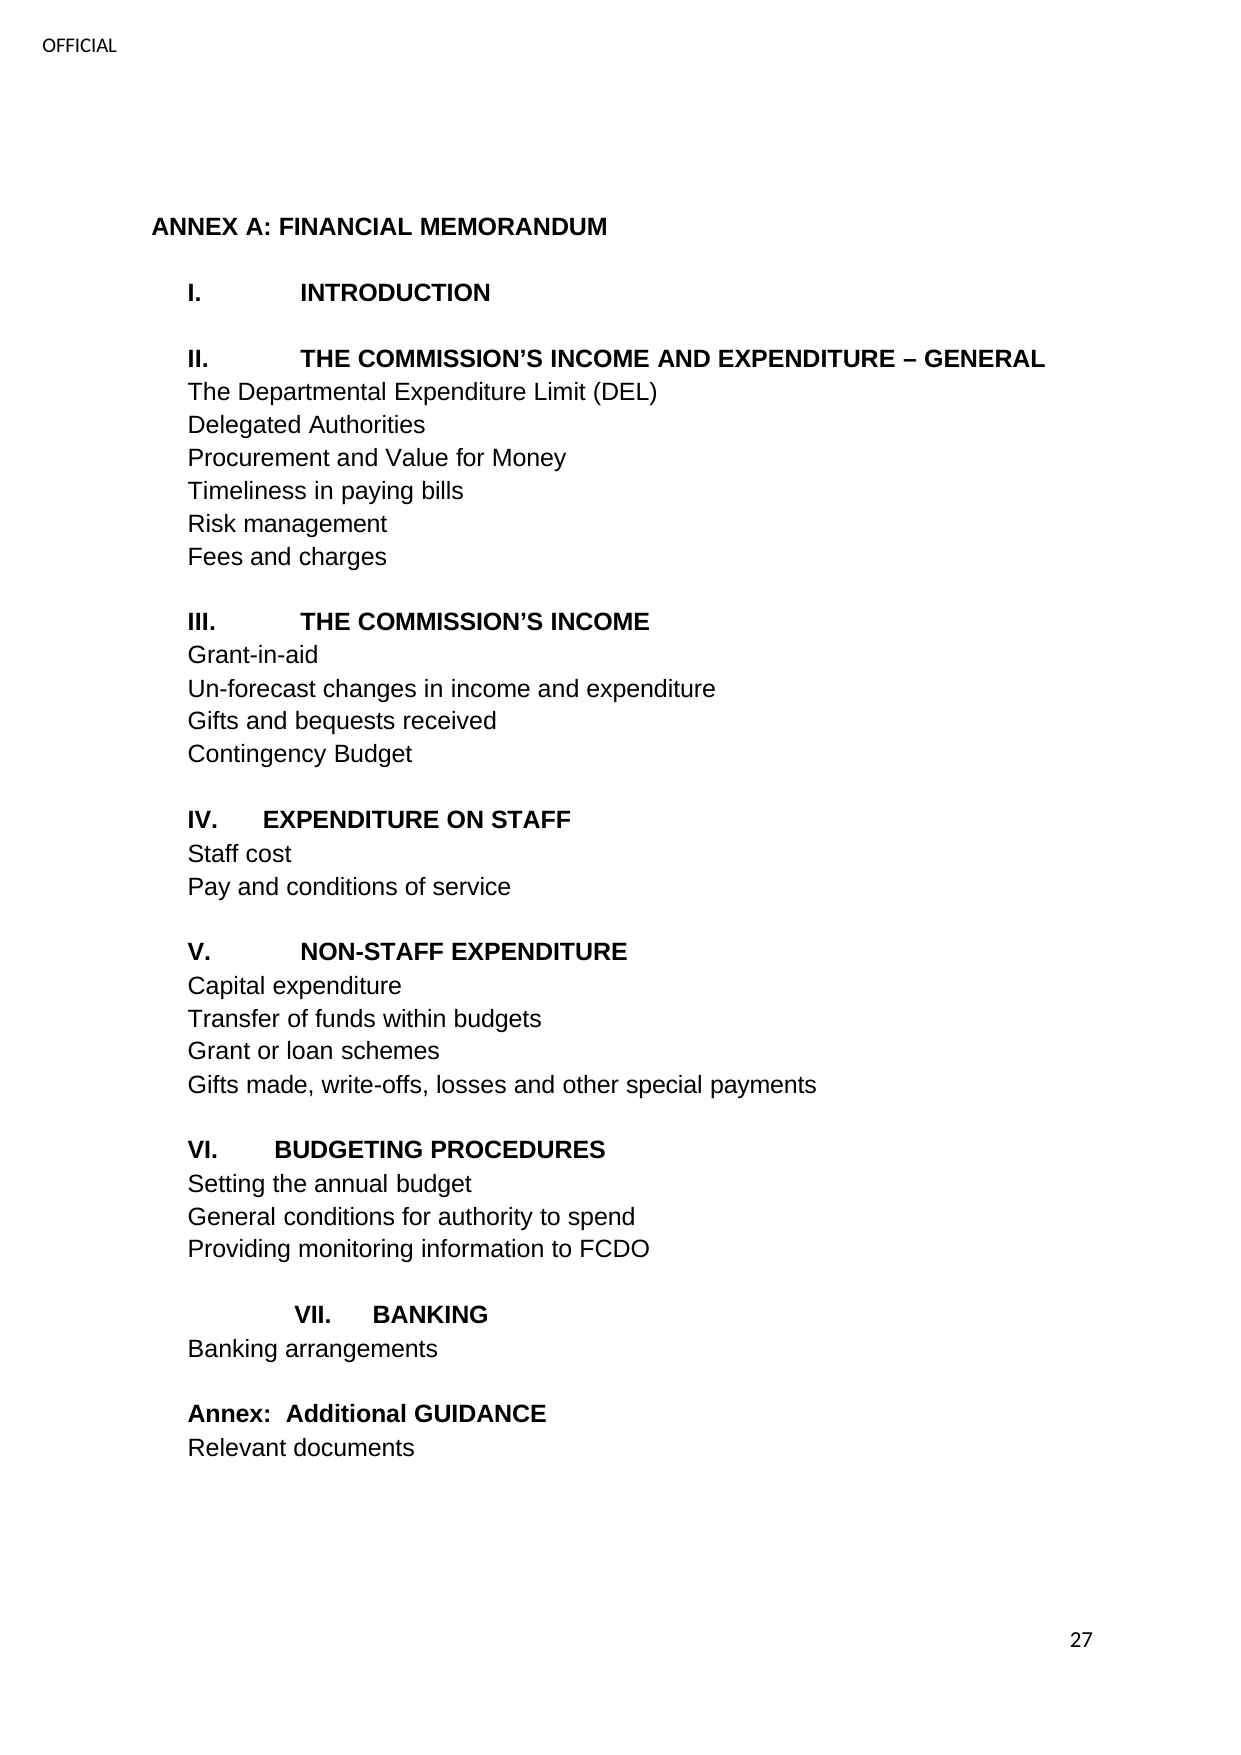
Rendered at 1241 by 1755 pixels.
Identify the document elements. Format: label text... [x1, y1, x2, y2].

text Pay and conditions of service [187, 872, 1103, 900]
text Risk management Fees and charges [187, 509, 441, 570]
subtitle ANNEX A: FINANCIAL MEMORANDUM [31, 211, 727, 240]
list INTRODUCTION [187, 278, 1103, 307]
text Contingency Budget [187, 739, 1103, 768]
list THE COMMISSION’S INCOME AND EXPENDITURE – GENERAL [187, 344, 1103, 373]
text General conditions for authority to spend Providing monitoring information to FCDO [187, 1202, 684, 1263]
subtitle THE COMMISSION’S INCOME [187, 607, 1103, 636]
subtitle Annex: Additional GUIDANCE [187, 1399, 1103, 1428]
text Transfer of funds within budgets Grant or loan schemes [187, 1004, 602, 1065]
text Gifts made, write-offs, losses and other special payments [187, 1070, 1103, 1098]
text Un-forecast changes in income and expenditure Gifts and bequests received [187, 673, 764, 735]
subtitle NON-STAFF EXPENDITURE [187, 937, 1103, 966]
text Staff cost [187, 838, 1103, 867]
text Banking arrangements [187, 1334, 1103, 1362]
subtitle EXPENDITURE ON STAFF [187, 805, 1103, 834]
subtitle BANKING [206, 1300, 577, 1328]
text Relevant documents [187, 1433, 1103, 1461]
text The Departmental Expenditure Limit (DEL) Delegated Authorities [187, 377, 684, 439]
text Grant-in-aid [187, 641, 1103, 669]
text Setting the annual budget [187, 1169, 1103, 1197]
text Procurement and Value for Money Timeliness in paying bills [187, 443, 684, 504]
text Capital expenditure [187, 971, 1103, 999]
subtitle BUDGETING PROCEDURES [187, 1135, 1103, 1164]
